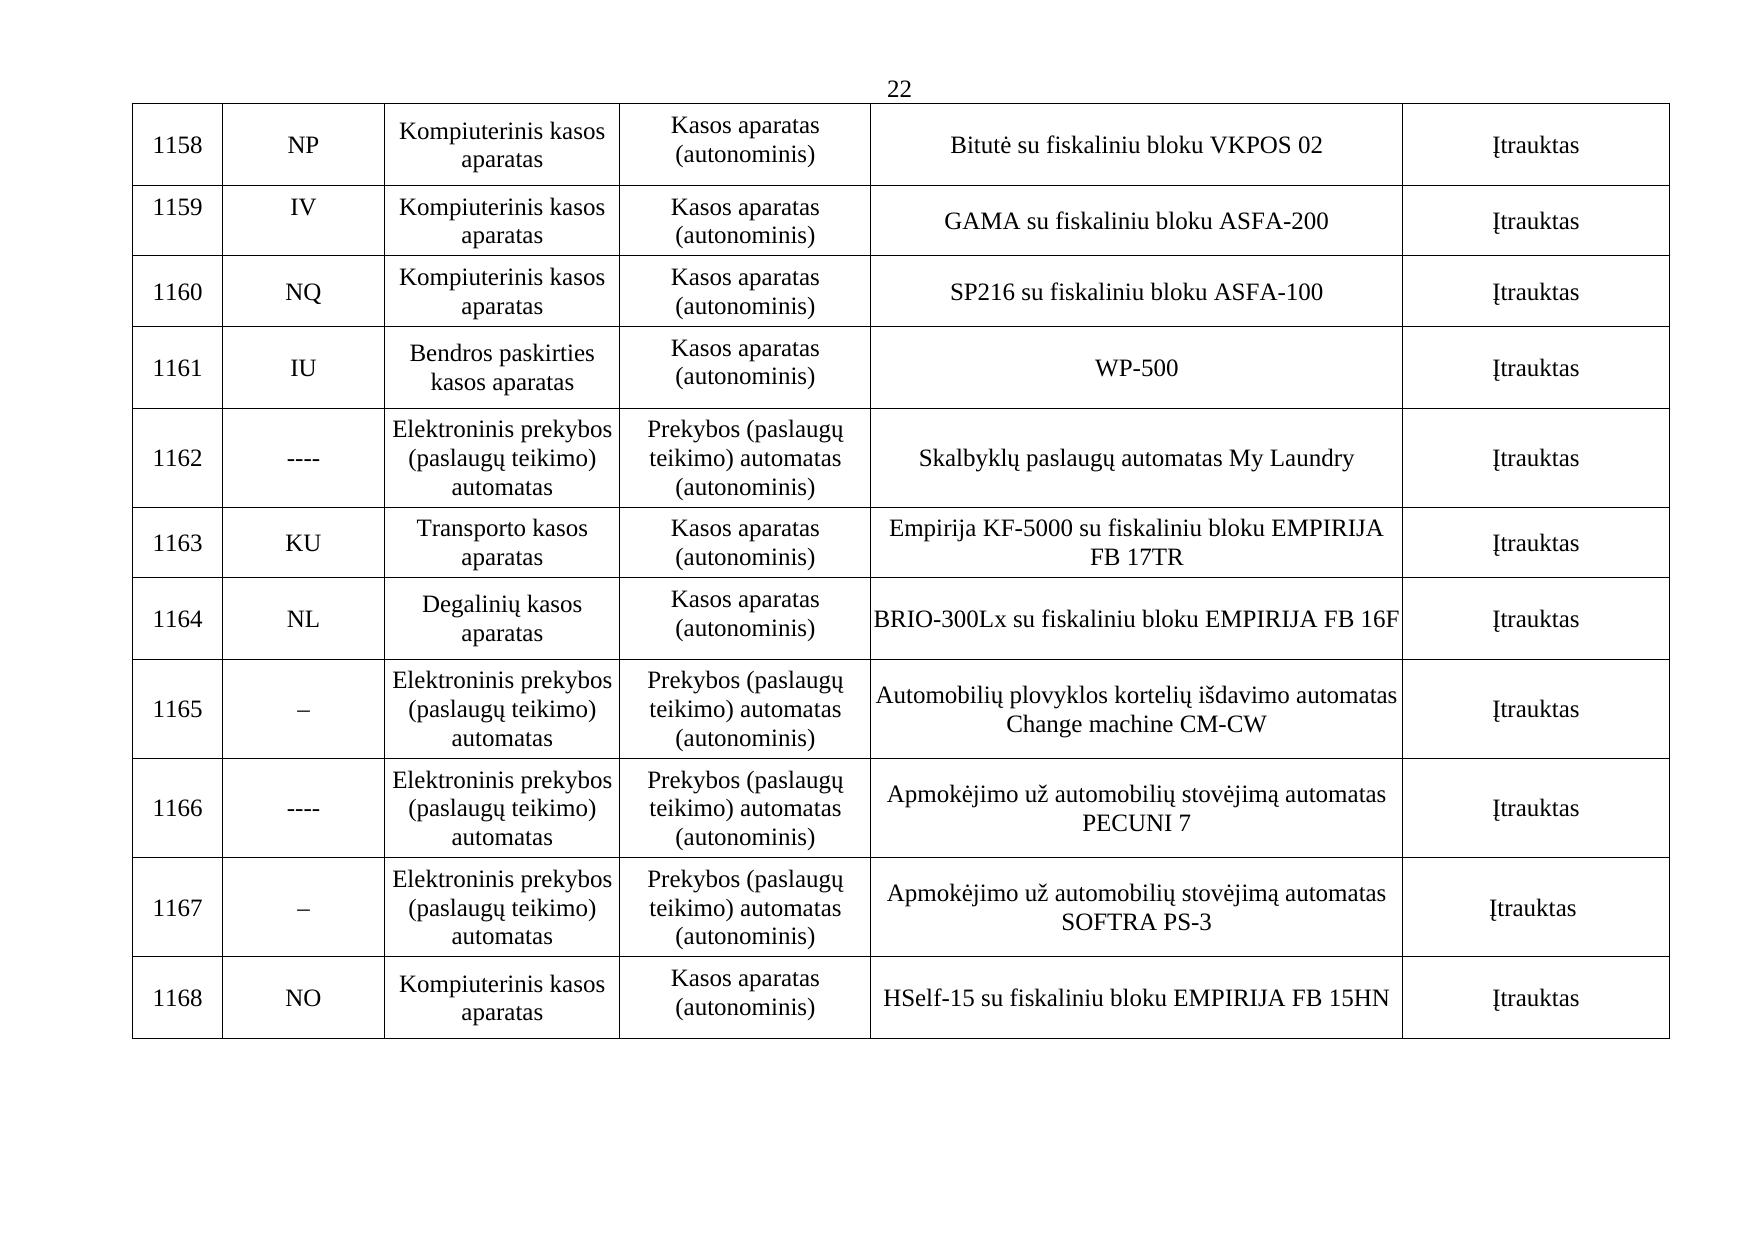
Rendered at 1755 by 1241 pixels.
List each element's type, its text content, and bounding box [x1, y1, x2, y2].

table_cell NO [223, 957, 384, 1038]
table_cell 1159 [133, 186, 222, 255]
table_cell WP-500 [871, 327, 1402, 407]
table_cell Kasos aparatas (autonominis) [620, 186, 870, 255]
table_cell Kasos aparatas (autonominis) [620, 578, 870, 659]
table_cell Įtrauktas [1403, 256, 1669, 326]
table_cell Įtrauktas [1403, 508, 1669, 577]
table_cell Įtrauktas [1403, 409, 1669, 507]
table_cell BRIO-300Lx su fiskaliniu bloku EMPIRIJA FB 16F [871, 578, 1402, 659]
table_cell 1166 [133, 759, 222, 857]
table_cell 1164 [133, 578, 222, 659]
table_cell GAMA su fiskaliniu bloku ASFA-200 [871, 186, 1402, 255]
table_cell Įtrauktas [1403, 660, 1669, 758]
table_cell Įtrauktas [1403, 186, 1669, 255]
table_cell Įtrauktas [1403, 759, 1669, 857]
table_cell Prekybos (paslaugų teikimo) automatas (autonominis) [620, 660, 870, 758]
table_cell 1167 [133, 858, 222, 956]
table_cell Bendros paskirties kasos aparatas [385, 327, 619, 407]
table_cell Įtrauktas [1403, 957, 1669, 1038]
table_cell Skalbyklų paslaugų automatas My Laundry [871, 409, 1402, 507]
table_cell Kompiuterinis kasos aparatas [385, 957, 619, 1038]
table_cell Apmokėjimo už automobilių stovėjimą automatas PECUNI 7 [871, 759, 1402, 857]
table_cell Kompiuterinis kasos aparatas [385, 104, 619, 185]
table_cell IU [223, 327, 384, 407]
table_cell Prekybos (paslaugų teikimo) automatas (autonominis) [620, 409, 870, 507]
table_cell 1168 [133, 957, 222, 1038]
table_cell Transporto kasos aparatas [385, 508, 619, 577]
table_cell Kompiuterinis kasos aparatas [385, 256, 619, 326]
table_cell Kompiuterinis kasos aparatas [385, 186, 619, 255]
table_cell 1160 [133, 256, 222, 326]
table_cell 1165 [133, 660, 222, 758]
table_cell Elektroninis prekybos (paslaugų teikimo) automatas [385, 759, 619, 857]
table_cell NL [223, 578, 384, 659]
table_cell ---- [223, 759, 384, 857]
table_cell 1158 [133, 104, 222, 185]
table_cell – [223, 660, 384, 758]
table_cell ---- [223, 409, 384, 507]
table_cell Degalinių kasos aparatas [385, 578, 619, 659]
table_cell 1162 [133, 409, 222, 507]
table_cell NQ [223, 256, 384, 326]
table_cell HSelf-15 su fiskaliniu bloku EMPIRIJA FB 15HN [871, 957, 1402, 1038]
table_cell Automobilių plovyklos kortelių išdavimo automatas Change machine CM-CW [871, 660, 1402, 758]
table_cell KU [223, 508, 384, 577]
table_cell Elektroninis prekybos (paslaugų teikimo) automatas [385, 409, 619, 507]
table_cell Empirija KF-5000 su fiskaliniu bloku EMPIRIJA FB 17TR [871, 508, 1402, 577]
table_cell Kasos aparatas (autonominis) [620, 327, 870, 407]
table_cell Bitutė su fiskaliniu bloku VKPOS 02 [871, 104, 1402, 185]
table_cell Įtrauktas [1403, 104, 1669, 185]
table_cell Kasos aparatas (autonominis) [620, 256, 870, 326]
table_cell Įtrauktas [1403, 327, 1669, 407]
table_cell Prekybos (paslaugų teikimo) automatas (autonominis) [620, 858, 870, 956]
table_cell Elektroninis prekybos (paslaugų teikimo) automatas [385, 858, 619, 956]
table_cell Elektroninis prekybos (paslaugų teikimo) automatas [385, 660, 619, 758]
table_cell Prekybos (paslaugų teikimo) automatas (autonominis) [620, 759, 870, 857]
table_cell Kasos aparatas (autonominis) [620, 508, 870, 577]
table_cell Kasos aparatas (autonominis) [620, 957, 870, 1038]
table_cell Apmokėjimo už automobilių stovėjimą automatas SOFTRA PS-3 [871, 858, 1402, 956]
table_cell IV [223, 186, 384, 255]
table_cell NP [223, 104, 384, 185]
table_cell – [223, 858, 384, 956]
table_cell 1163 [133, 508, 222, 577]
table_cell Kasos aparatas (autonominis) [620, 104, 870, 185]
table_cell 1161 [133, 327, 222, 407]
table_cell Įtrauktas [1403, 858, 1669, 956]
table_cell SP216 su fiskaliniu bloku ASFA-100 [871, 256, 1402, 326]
table_cell Įtrauktas [1403, 578, 1669, 659]
